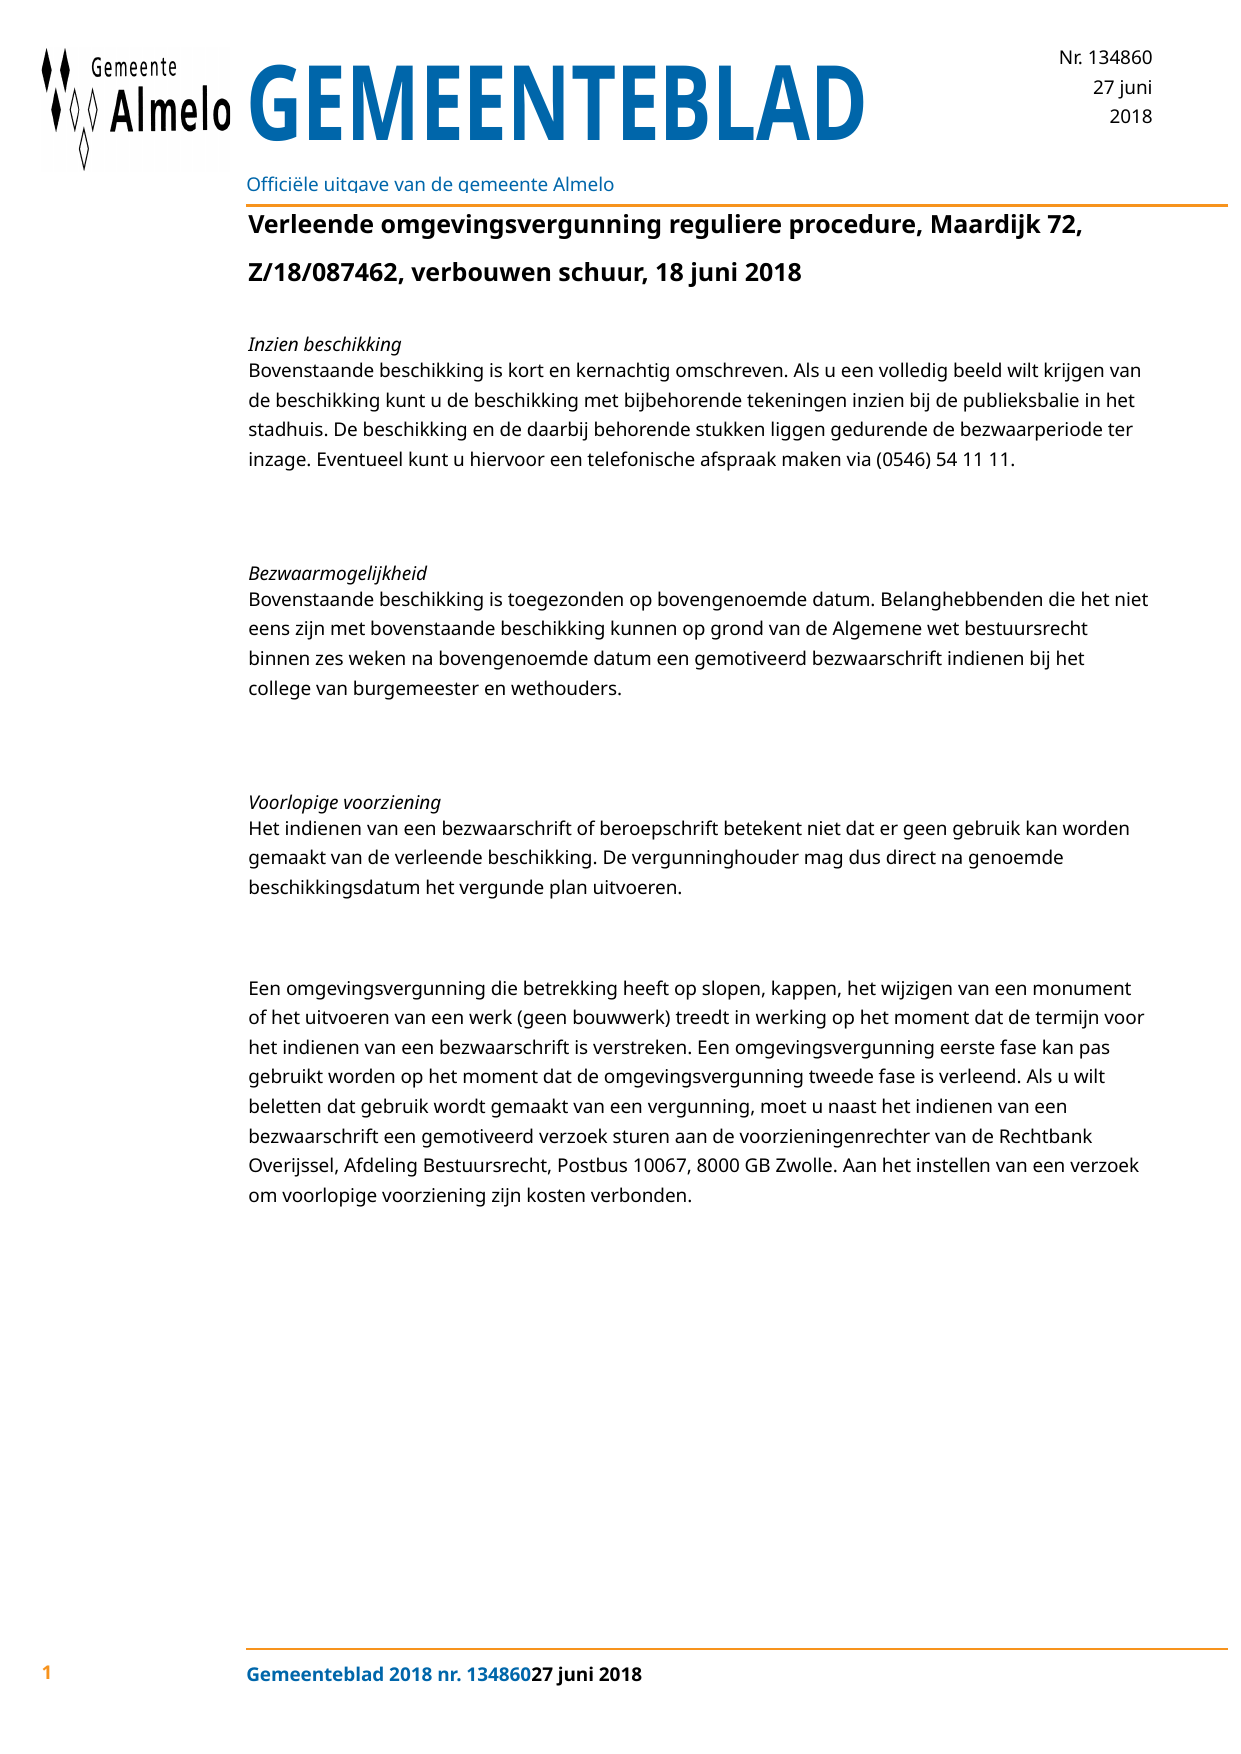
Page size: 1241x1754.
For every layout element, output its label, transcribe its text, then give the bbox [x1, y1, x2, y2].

text Het indienen van een bezwaarschrift of beroepschrift betekent niet dat er geen gebruik kan worden gemaakt van de verleende beschikking. De vergunninghouder mag dus direct na genoemde beschikkingsdatum het vergunde plan uitvoeren. [248, 815, 1152, 900]
text Inzien beschikking [248, 331, 1152, 357]
text Een omgevingsvergunning die betrekking heeft op slopen, kappen, het wijzigen van een monument of het uitvoeren van een werk (geen bouwwerk) treedt in werking op het moment dat de termijn voor het indienen van een bezwaarschrift is verstreken. Een omgevingsvergunning eerste fase kan pas gebruikt worden op het moment dat de omgevingsvergunning tweede fase is verleend. Als u wilt beletten dat gebruik wordt gemaakt van een vergunning, moet u naast het indienen van een bezwaarschrift een gemotiveerd verzoek sturen aan de voorzieningenrechter van de Rechtbank Overijssel, Afdeling Bestuursrecht, Postbus 10067, 8000 GB Zwolle. Aan het instellen van een verzoek om voorlopige voorziening zijn kosten verbonden. [248, 975, 1152, 1208]
text Bezwaarmogelijkheid [248, 560, 1152, 586]
text Bovenstaande beschikking is kort en kernachtig omschreven. Als u een volledig beeld wilt krijgen van de beschikking kunt u de beschikking met bijbehorende tekeningen inzien bij de publieksbalie in het stadhuis. De beschikking en de daarbij behorende stukken liggen gedurende de bezwaarperiode ter inzage. Eventueel kunt u hiervoor een telefonische afspraak maken via (0546) 54 11 11. [248, 357, 1152, 472]
text Bovenstaande beschikking is toegezonden op bovengenoemde datum. Belanghebbenden die het niet eens zijn met bovenstaande beschikking kunnen op grond van de Algemene wet bestuursrecht binnen zes weken na bovengenoemde datum een gemotiveerd bezwaarschrift indienen bij het college van burgemeester en wethouders. [248, 586, 1152, 701]
text Voorlopige voorziening [248, 789, 1152, 815]
picture [41, 47, 231, 172]
text Verleende omgevingsvergunning reguliere procedure, Maardijk 72, Z/18/087462, verbouwen schuur, 18 juni 2018 [248, 207, 1152, 288]
